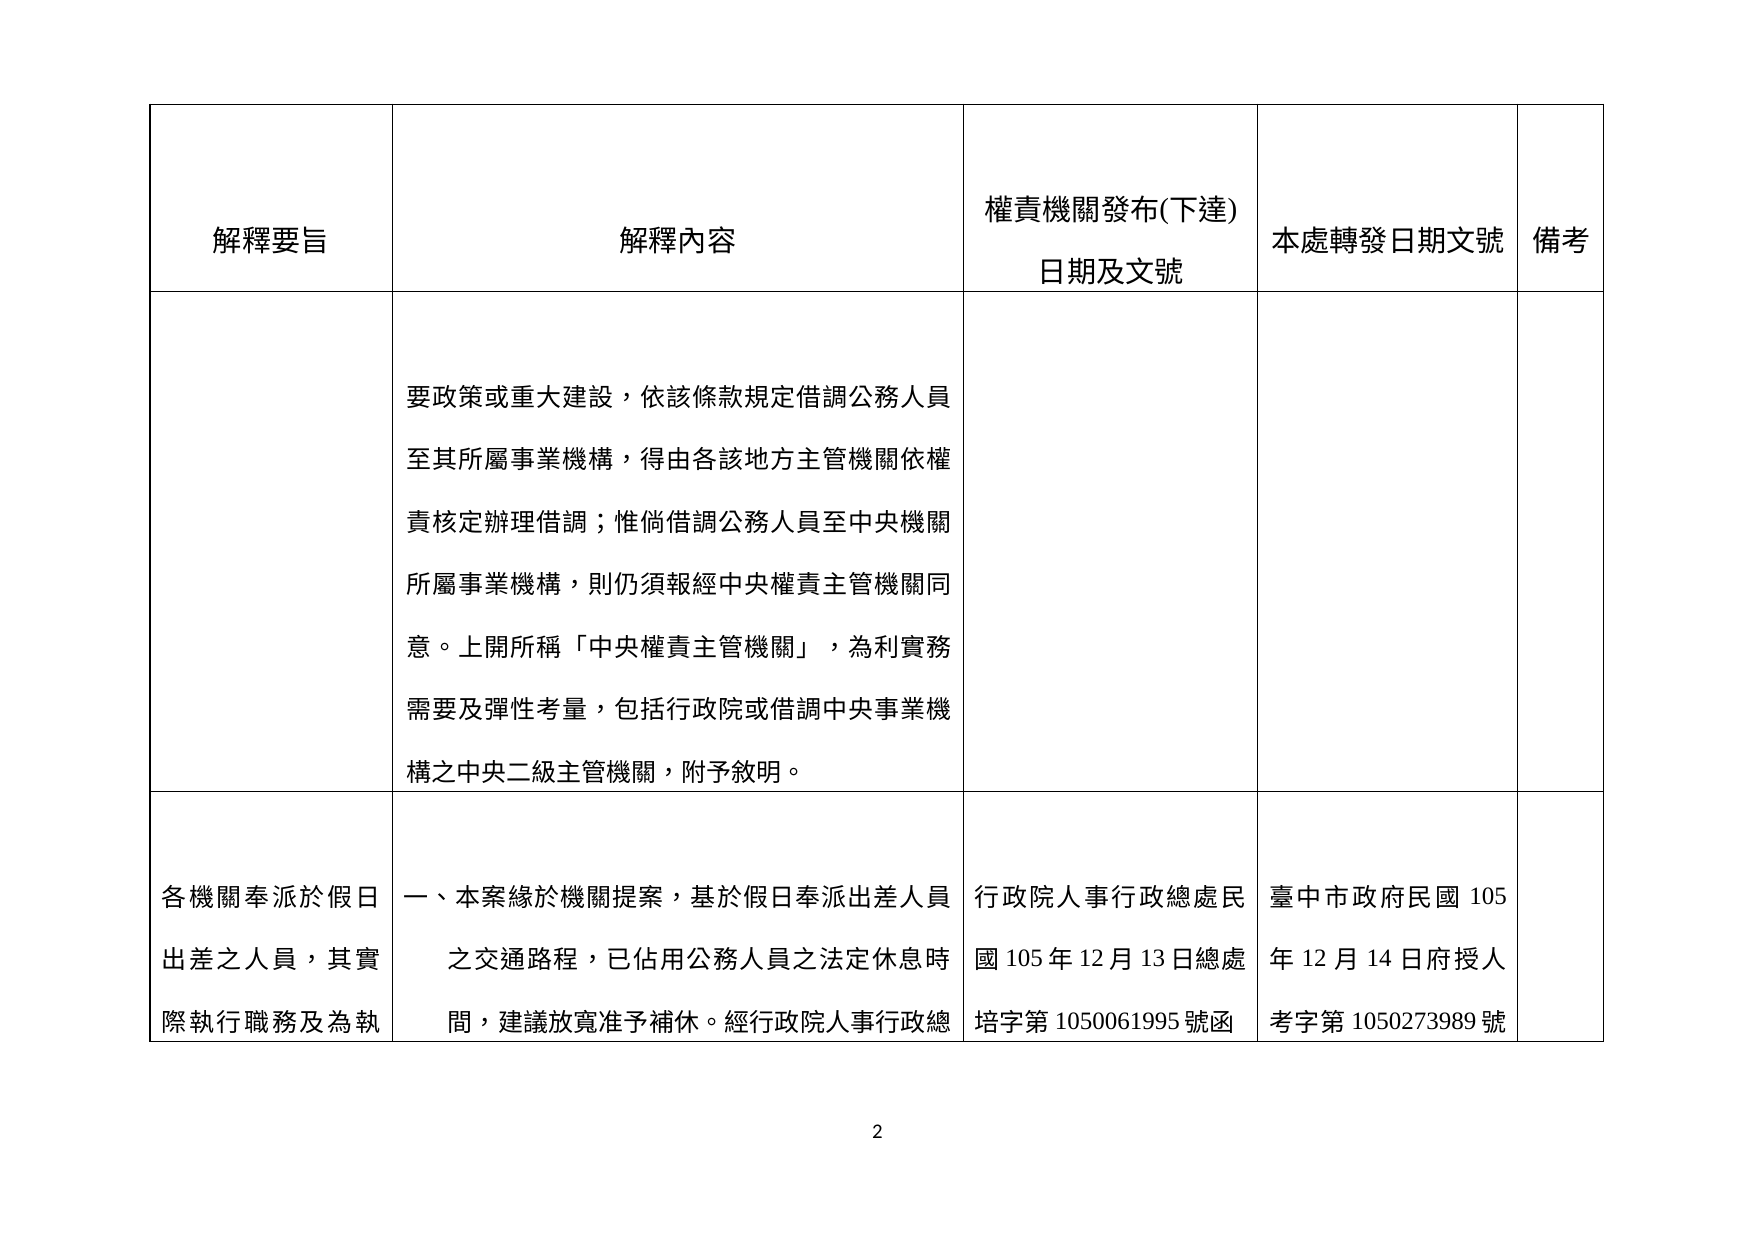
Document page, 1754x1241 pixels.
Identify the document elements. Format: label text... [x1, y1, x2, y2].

table_header 備考 [1518, 105, 1603, 291]
table_cell 臺中市政府民國105年12月14日府授人考字第1050273989號 [1258, 792, 1517, 1041]
table_cell 行政院人事行政總處民國105年12月13日總處培字第1050061995號函 [964, 792, 1257, 1041]
table_cell 要政策或重大建設，依該條款規定借調公務人員至其所屬事業機構，得由各該地方主管機關依權責核定辦理借調；惟倘借調公務人員至中央機關所屬事業機構，則仍須報經中央權責主管機關同意。上開所稱「中央權責主管機關」，為利實務需要及彈性考量，包括行政院或借調中央事業機構之中央二級主管機關，附予敘明。 [393, 292, 963, 791]
table_cell [1518, 292, 1603, 791]
table_header 本處轉發日期文號 [1258, 105, 1517, 291]
table_header 解釋要旨 [151, 105, 392, 291]
table_cell 一、本案緣於機關提案，基於假日奉派出差人員之交通路程，已佔用公務人員之法定休息時間，建議放寬准予補休。經行政院人事行政總 [393, 792, 963, 1041]
table_cell [1258, 292, 1517, 791]
table_cell [964, 292, 1257, 791]
table_cell [151, 292, 392, 791]
table_cell 各機關奉派於假日出差之人員，其實際執行職務及為執 [151, 792, 392, 1041]
table_header 解釋內容 [393, 105, 963, 291]
table_cell [1518, 792, 1603, 1041]
table_header 權責機關發布(下達)日期及文號 [964, 105, 1257, 291]
